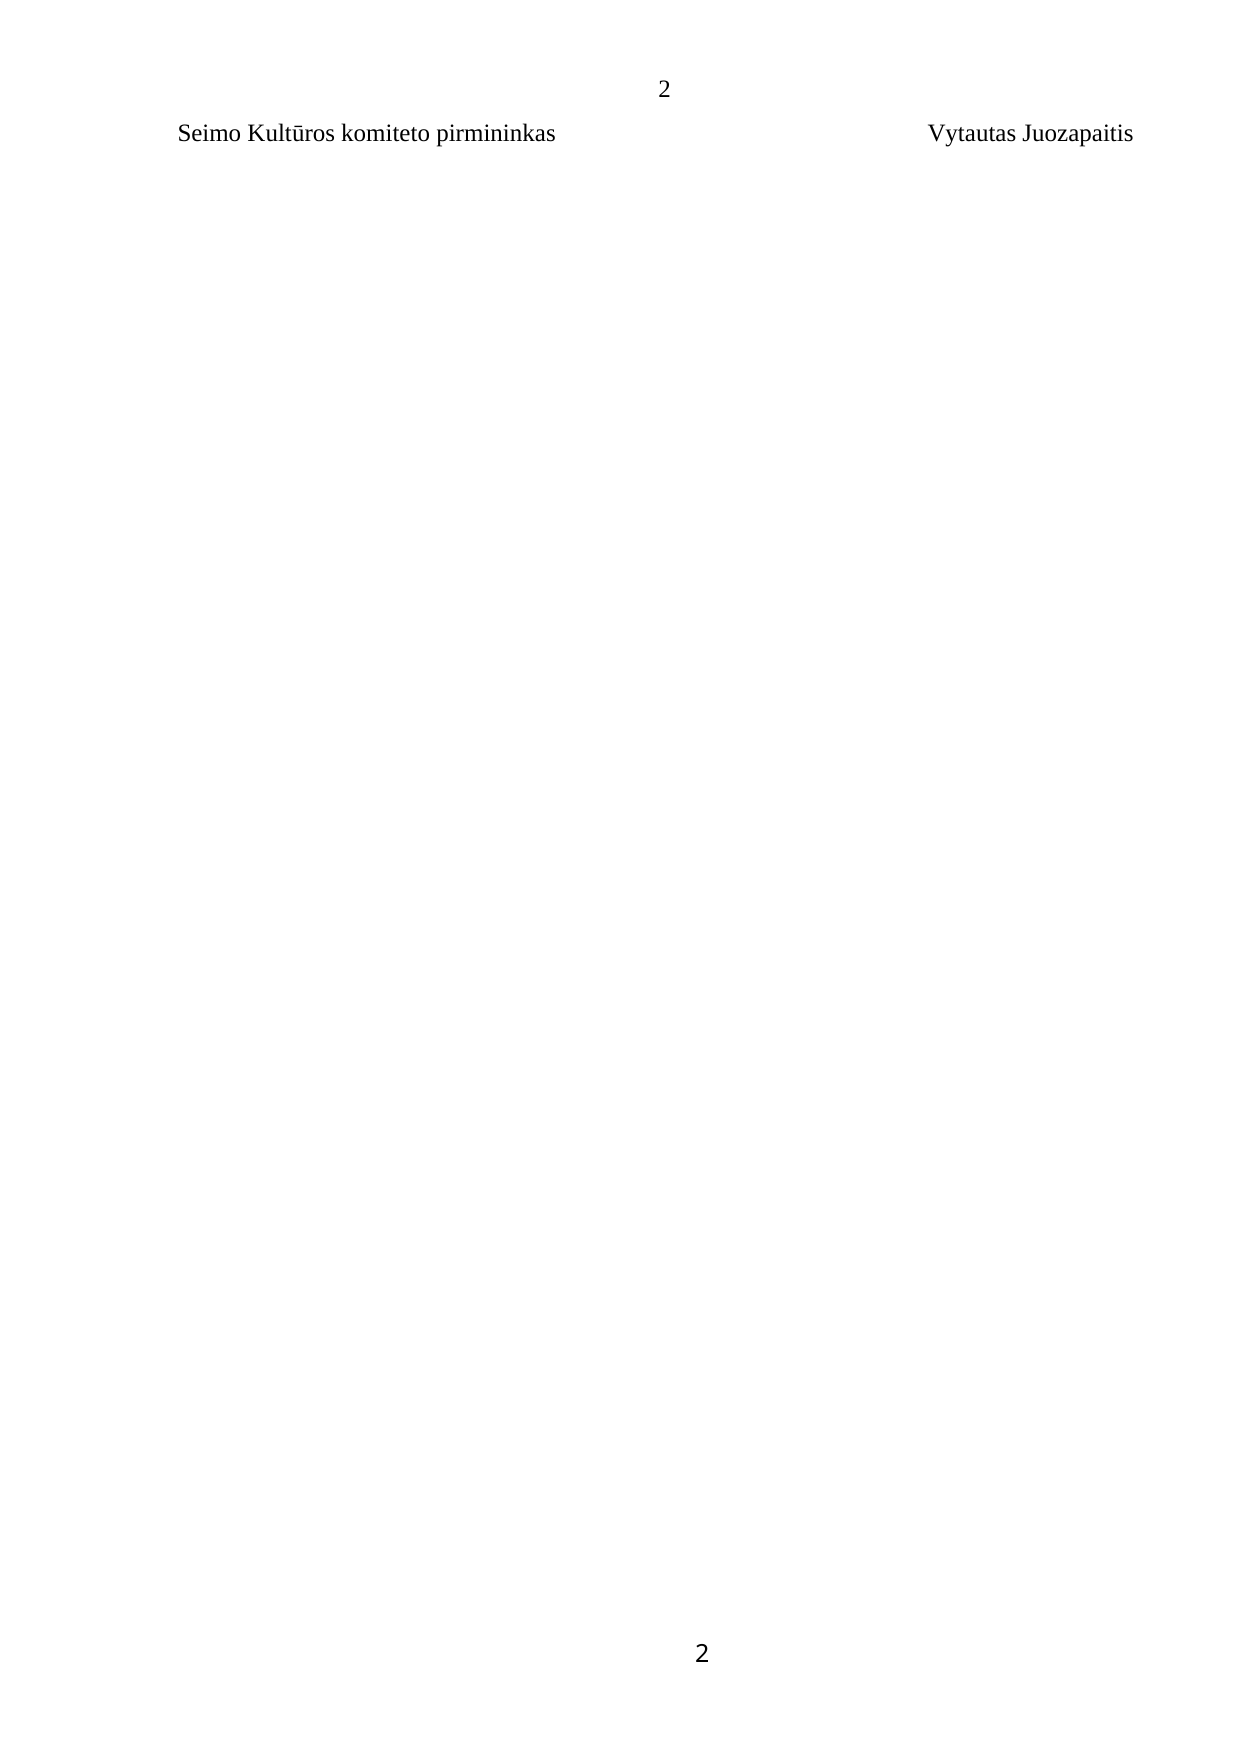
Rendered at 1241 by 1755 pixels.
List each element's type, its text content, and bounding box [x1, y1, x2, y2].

text Seimo Kultūros komiteto pirmininkas Vytautas Juozapaitis [177, 118, 1152, 147]
